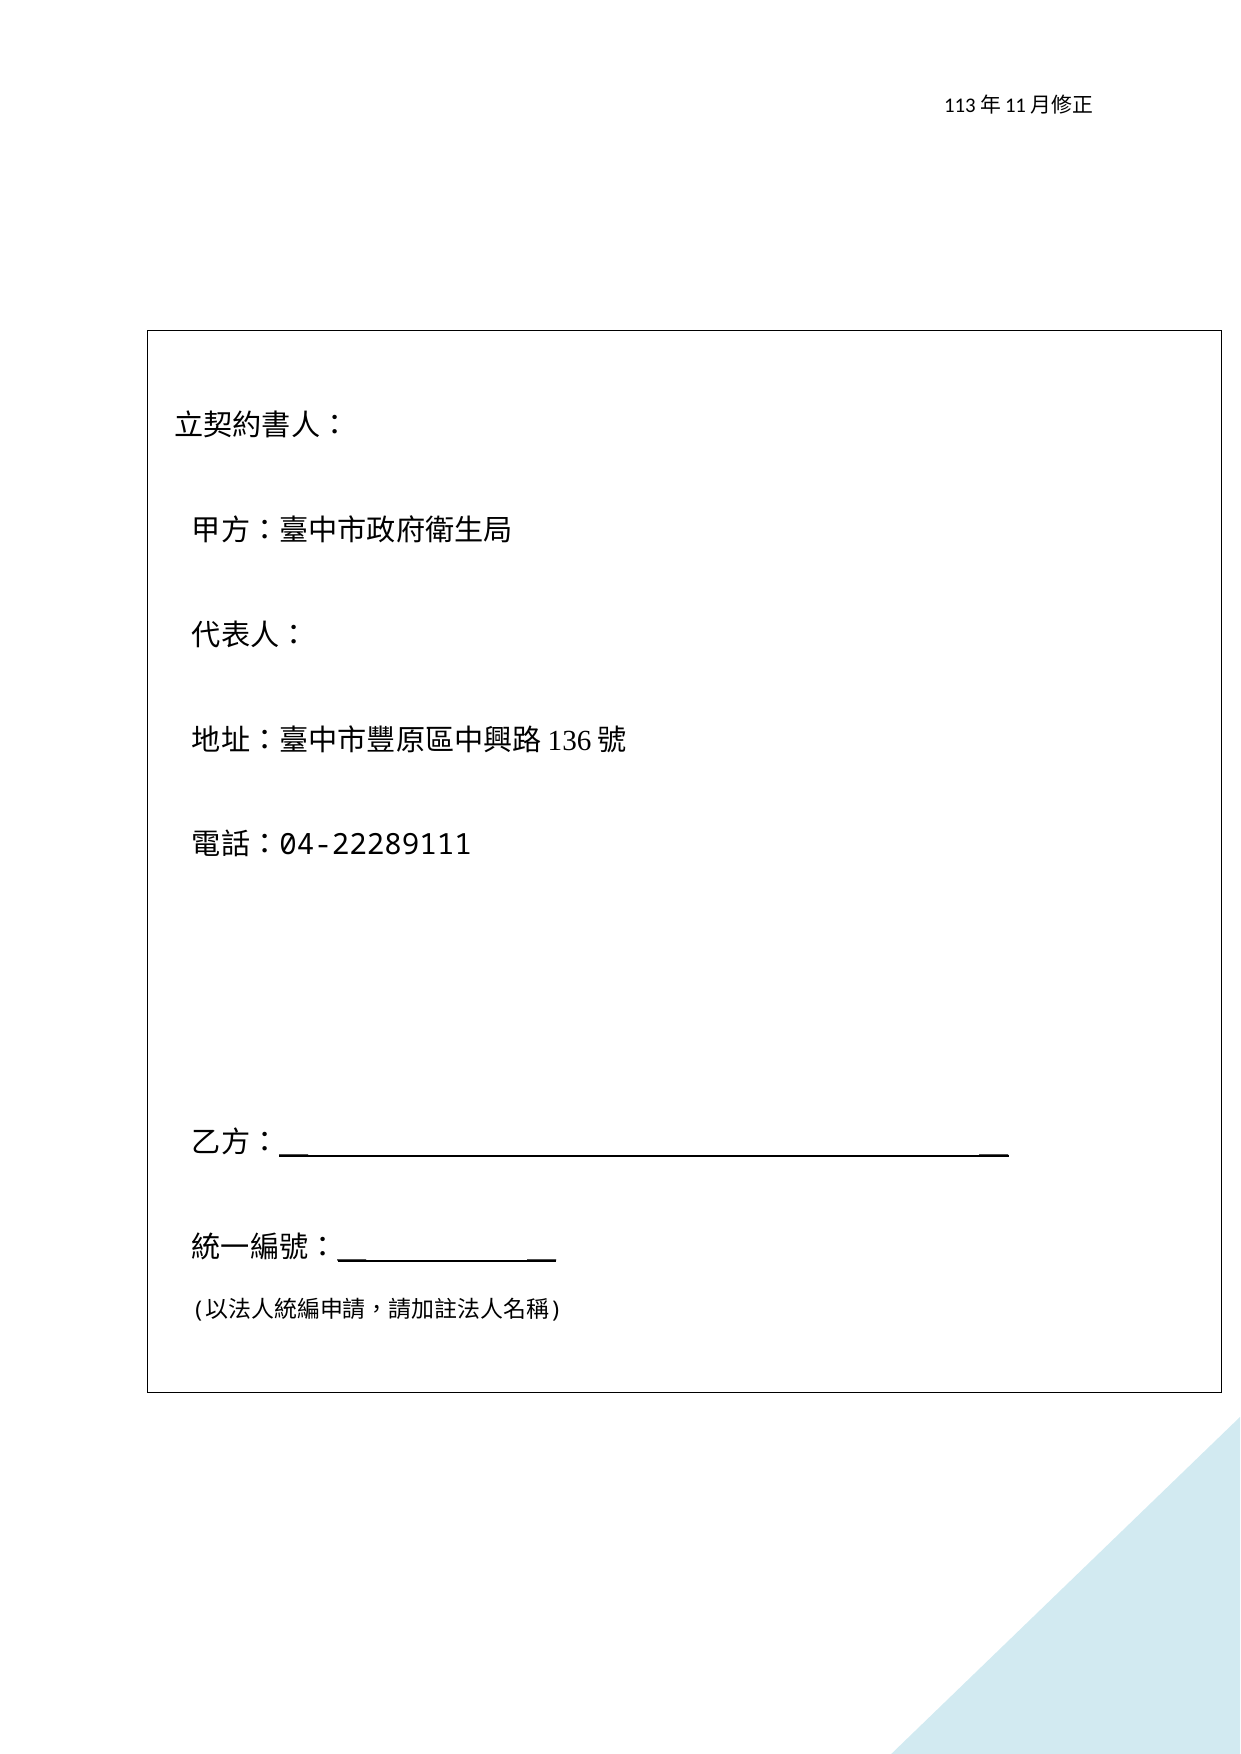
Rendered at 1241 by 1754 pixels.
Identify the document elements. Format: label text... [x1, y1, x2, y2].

table_header 立契約書人： 甲方：臺中市政府衛生局 代表人： 地址：臺中市豐原區中興路136號 電話：04-22289111 乙方：＿ ＿ 統一編號：＿ ＿ (以法人統編申請，請加註法人名稱) 代表人： ＿ 地址：＿ ＿ 聯絡人： ＿ ＿ 電話：＿ ＿ 中 華 民 國 年 月 日 [148, 331, 1221, 1392]
